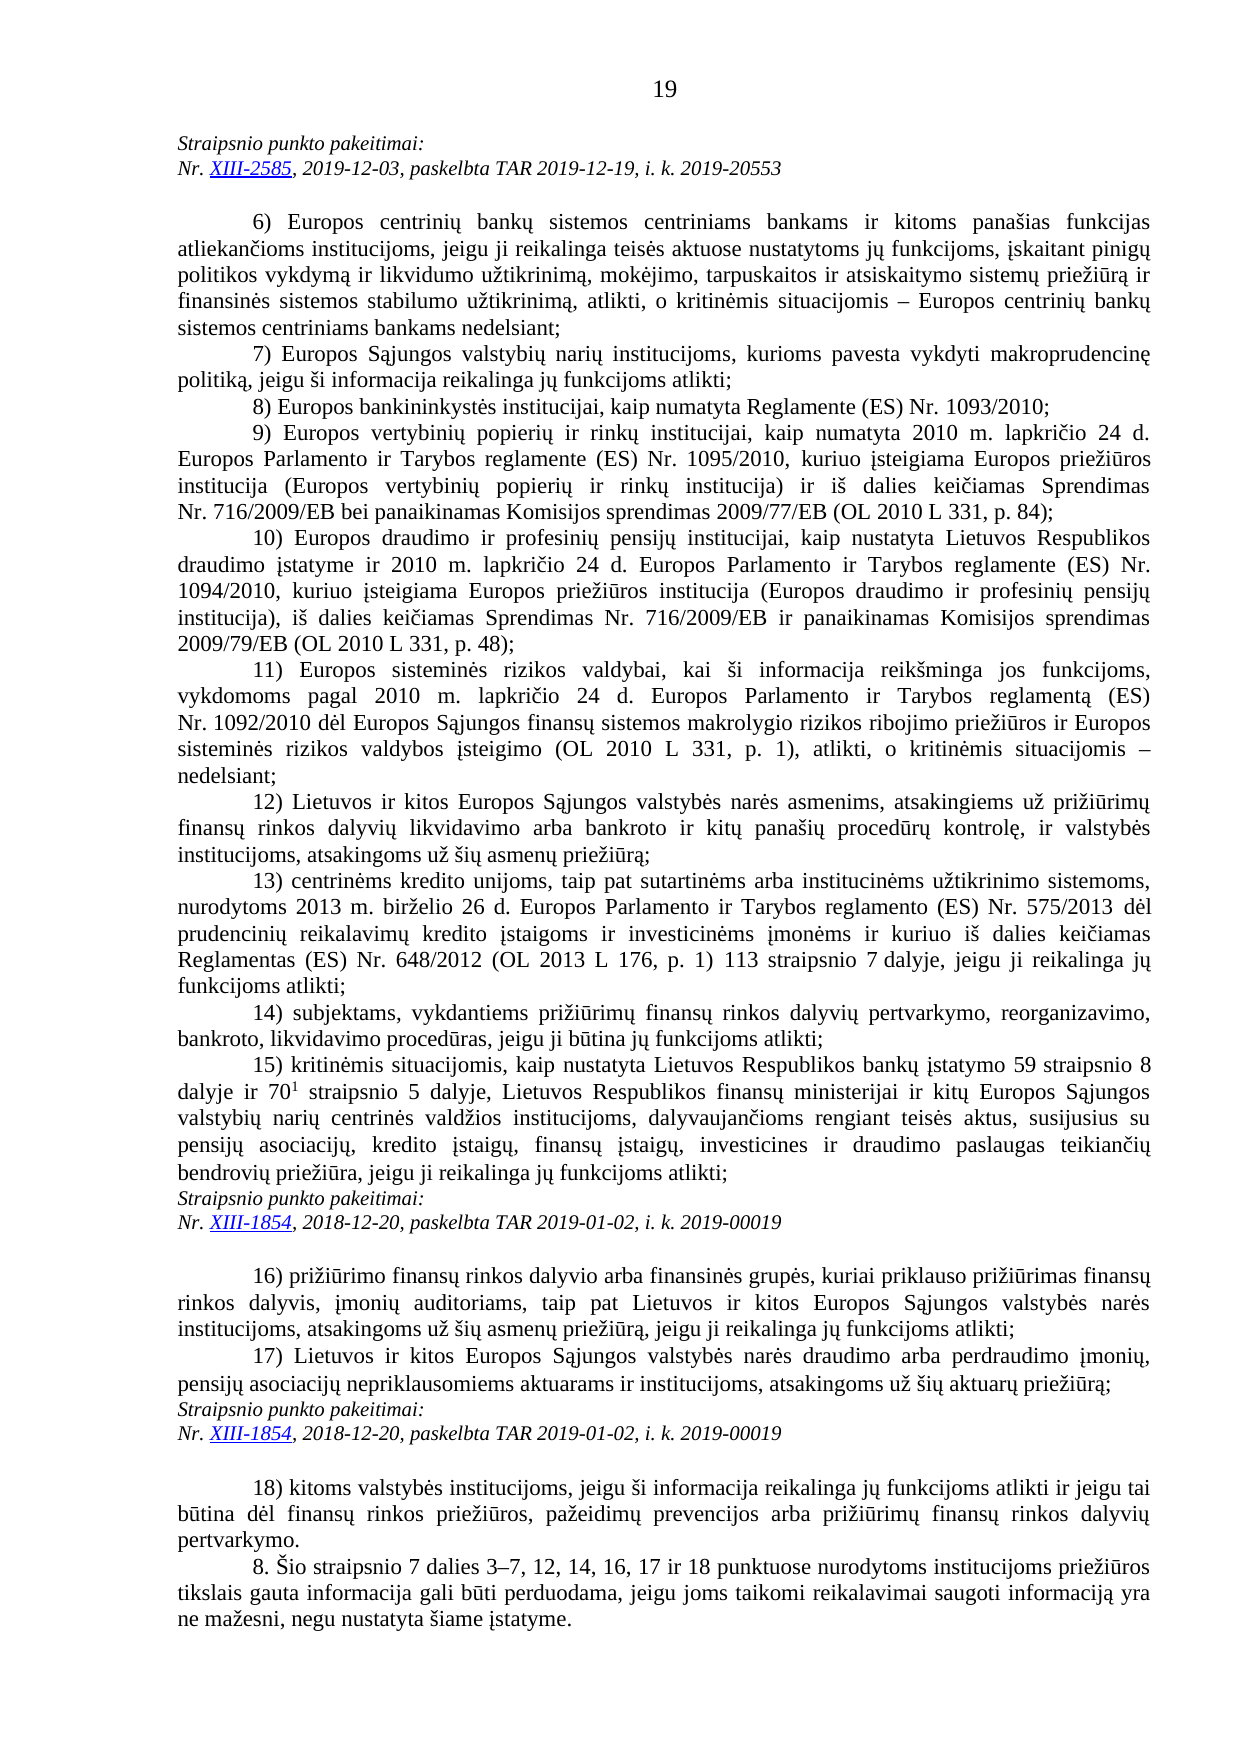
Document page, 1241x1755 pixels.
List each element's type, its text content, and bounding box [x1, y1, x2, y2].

text 11) Europos sisteminės rizikos valdybai, kai ši informacija reikšminga jos funkcijoms, vykdomoms pagal 2010 m. lapkričio 24 d. Europos Parlamento ir Tarybos reglamentą (ES) Nr. 1092/2010 dėl Europos Sąjungos finansų sistemos makrolygio rizikos ribojimo priežiūros ir Europos sisteminės rizikos valdybos įsteigimo (OL 2010 L 331, p. 1), atlikti, o kritinėmis situacijomis – nedelsiant; [177, 656, 1152, 788]
text 8) Europos bankininkystės institucijai, kaip numatyta Reglamente (ES) Nr. 1093/2010; [177, 393, 1152, 419]
text Nr. XIII-1854, 2018-12-20, paskelbta TAR 2019-01-02, i. k. 2019-00019 [177, 1421, 1152, 1445]
text 7) Europos Sąjungos valstybių narių institucijoms, kurioms pavesta vykdyti makroprudencinę politiką, jeigu ši informacija reikalinga jų funkcijoms atlikti; [177, 340, 1152, 393]
text Straipsnio punkto pakeitimai: [177, 1397, 1152, 1421]
text 15) kritinėmis situacijomis, kaip nustatyta Lietuvos Respublikos bankų įstatymo 59 straipsnio 8 dalyje ir 701 straipsnio 5 dalyje, Lietuvos Respublikos finansų ministerijai ir kitų Europos Sąjungos valstybių narių centrinės valdžios institucijoms, dalyvaujančioms rengiant teisės aktus, susijusius su pensijų asociacijų, kredito įstaigų, finansų įstaigų, investicines ir draudimo paslaugas teikiančių bendrovių priežiūra, jeigu ji reikalinga jų funkcijoms atlikti; [177, 1052, 1152, 1186]
text Straipsnio punkto pakeitimai: [177, 131, 1152, 155]
text 18) kitoms valstybės institucijoms, jeigu ši informacija reikalinga jų funkcijoms atlikti ir jeigu tai būtina dėl finansų rinkos priežiūros, pažeidimų prevencijos arba prižiūrimų finansų rinkos dalyvių pertvarkymo. [177, 1474, 1152, 1553]
text 6) Europos centrinių bankų sistemos centriniams bankams ir kitoms panašias funkcijas atliekančioms institucijoms, jeigu ji reikalinga teisės aktuose nustatytoms jų funkcijoms, įskaitant pinigų politikos vykdymą ir likvidumo užtikrinimą, mokėjimo, tarpuskaitos ir atsiskaitymo sistemų priežiūrą ir finansinės sistemos stabilumo užtikrinimą, atlikti, o kritinėmis situacijomis – Europos centrinių bankų sistemos centriniams bankams nedelsiant; [177, 208, 1152, 340]
text 12) Lietuvos ir kitos Europos Sąjungos valstybės narės asmenims, atsakingiems už prižiūrimų finansų rinkos dalyvių likvidavimo arba bankroto ir kitų panašių procedūrų kontrolę, ir valstybės institucijoms, atsakingoms už šių asmenų priežiūrą; [177, 788, 1152, 867]
text 9) Europos vertybinių popierių ir rinkų institucijai, kaip numatyta 2010 m. lapkričio 24 d. Europos Parlamento ir Tarybos reglamente (ES) Nr. 1095/2010, kuriuo įsteigiama Europos priežiūros institucija (Europos vertybinių popierių ir rinkų institucija) ir iš dalies keičiamas Sprendimas Nr. 716/2009/EB bei panaikinamas Komisijos sprendimas 2009/77/EB (OL 2010 L 331, p. 84); [177, 419, 1152, 524]
text 8. Šio straipsnio 7 dalies 3–7, 12, 14, 16, 17 ir 18 punktuose nurodytoms institucijoms priežiūros tikslais gauta informacija gali būti perduodama, jeigu joms taikomi reikalavimai saugoti informaciją yra ne mažesni, negu nustatyta šiame įstatyme. [177, 1553, 1152, 1632]
text 10) Europos draudimo ir profesinių pensijų institucijai, kaip nustatyta Lietuvos Respublikos draudimo įstatyme ir 2010 m. lapkričio 24 d. Europos Parlamento ir Tarybos reglamente (ES) Nr. 1094/2010, kuriuo įsteigiama Europos priežiūros institucija (Europos draudimo ir profesinių pensijų institucija), iš dalies keičiamas Sprendimas Nr. 716/2009/EB ir panaikinamas Komisijos sprendimas 2009/79/EB (OL 2010 L 331, p. 48); [177, 524, 1152, 656]
text 17) Lietuvos ir kitos Europos Sąjungos valstybės narės draudimo arba perdraudimo įmonių, pensijų asociacijų nepriklausomiems aktuarams ir institucijoms, atsakingoms už šių aktuarų priežiūrą; [177, 1342, 1152, 1397]
text Nr. XIII-2585, 2019-12-03, paskelbta TAR 2019-12-19, i. k. 2019-20553 [177, 155, 1152, 179]
text Straipsnio punkto pakeitimai: [177, 1186, 1152, 1210]
text Nr. XIII-1854, 2018-12-20, paskelbta TAR 2019-01-02, i. k. 2019-00019 [177, 1210, 1152, 1234]
text 16) prižiūrimo finansų rinkos dalyvio arba finansinės grupės, kuriai priklauso prižiūrimas finansų rinkos dalyvis, įmonių auditoriams, taip pat Lietuvos ir kitos Europos Sąjungos valstybės narės institucijoms, atsakingoms už šių asmenų priežiūrą, jeigu ji reikalinga jų funkcijoms atlikti; [177, 1263, 1152, 1342]
text 13) centrinėms kredito unijoms, taip pat sutartinėms arba institucinėms užtikrinimo sistemoms, nurodytoms 2013 m. birželio 26 d. Europos Parlamento ir Tarybos reglamento (ES) Nr. 575/2013 dėl prudencinių reikalavimų kredito įstaigoms ir investicinėms įmonėms ir kuriuo iš dalies keičiamas Reglamentas (ES) Nr. 648/2012 (OL 2013 L 176, p. 1) 113 straipsnio 7 dalyje, jeigu ji reikalinga jų funkcijoms atlikti; [177, 867, 1152, 999]
text 14) subjektams, vykdantiems prižiūrimų finansų rinkos dalyvių pertvarkymo, reorganizavimo, bankroto, likvidavimo procedūras, jeigu ji būtina jų funkcijoms atlikti; [177, 999, 1152, 1052]
